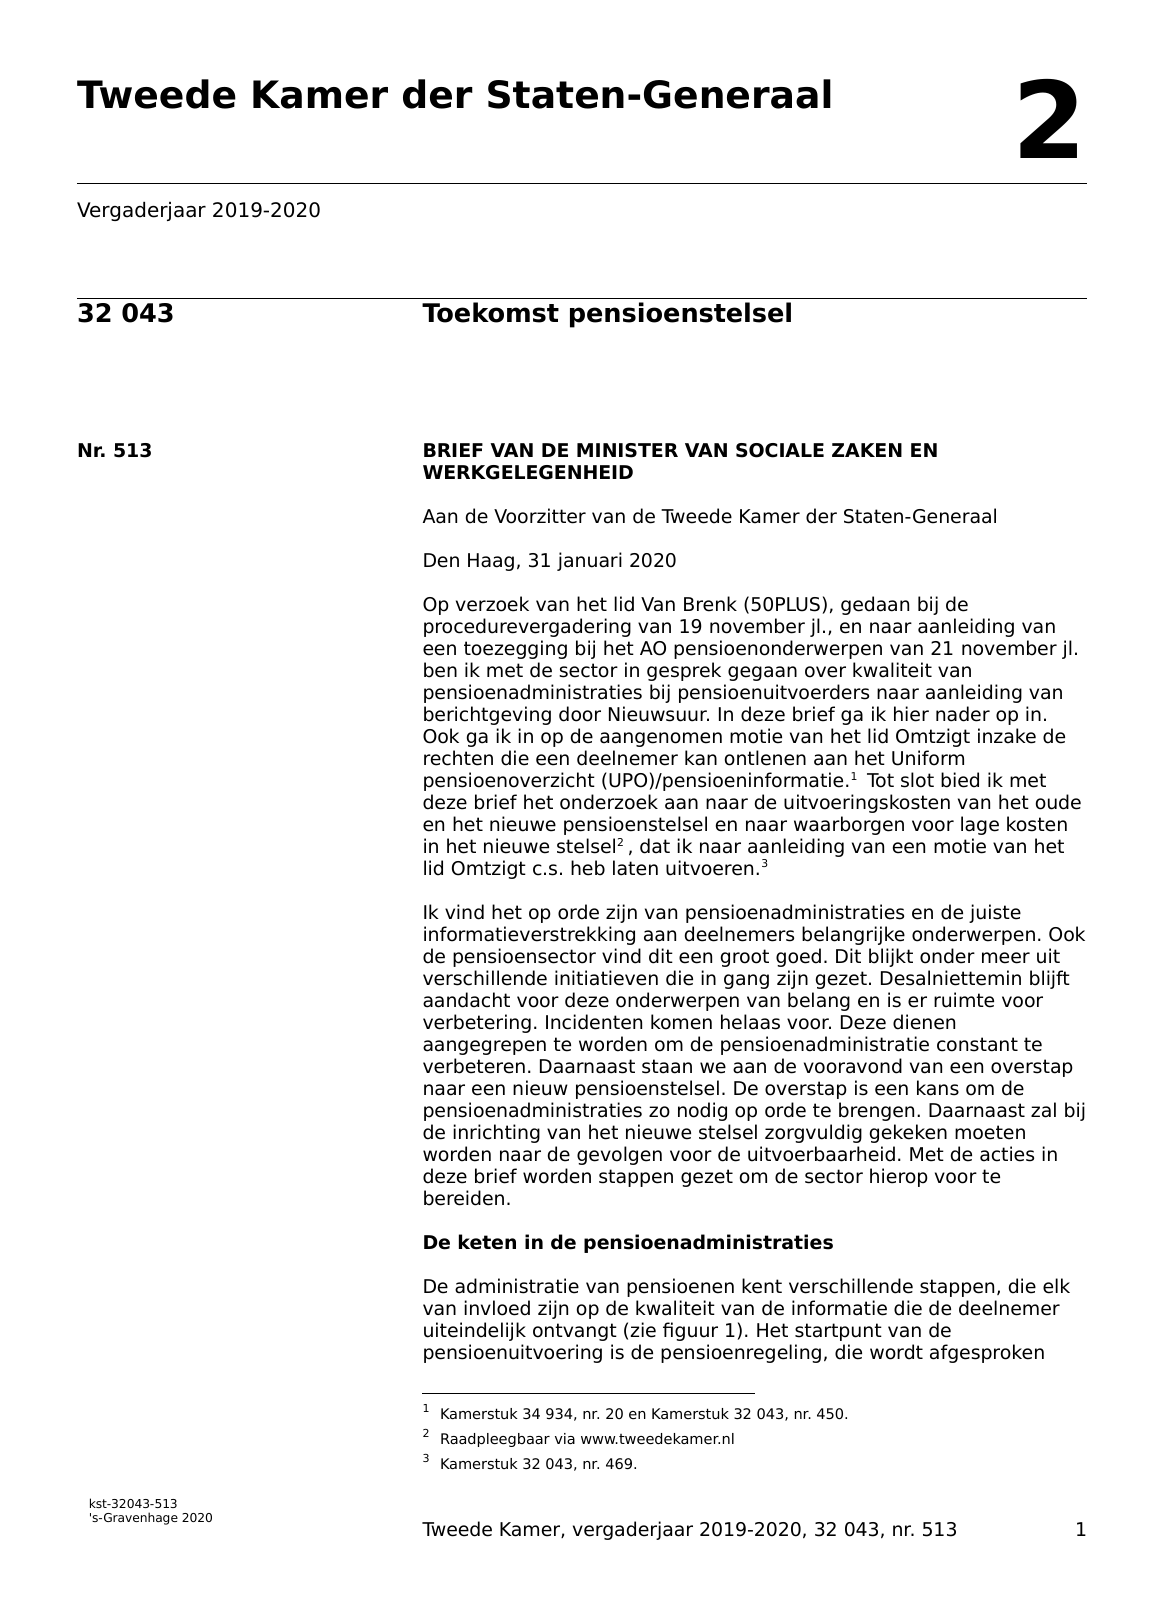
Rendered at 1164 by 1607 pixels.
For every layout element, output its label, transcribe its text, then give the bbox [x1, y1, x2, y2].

text Op verzoek van het lid Van Brenk (50PLUS), gedaan bij de procedurevergadering van 19 november jl., en naar aanleiding van een toezegging bij het AO pensioenonderwerpen van 21 november jl. ben ik met de sector in gesprek gegaan over kwaliteit van pensioenadministraties bij pensioenuitvoerders naar aanleiding van berichtgeving door Nieuwsuur. In deze brief ga ik hier nader op in. Ook ga ik in op de aangenomen motie van het lid Omtzigt inzake de rechten die een deelnemer kan ontlenen aan het Uniform pensioenoverzicht (UPO)/pensioeninformatie. Tot slot bied ik met deze brief het onderzoek aan naar de uitvoeringskosten van het oude en het nieuwe pensioenstelsel en naar waarborgen voor lage kosten in het nieuwe stelsel, dat ik naar aanleiding van een motie van het lid Omtzigt c.s. heb laten uitvoeren. [422, 594, 1087, 880]
table_cell Vergaderjaar 2019-2020 [77, 184, 1087, 298]
text kst-32043-513 [88, 1497, 323, 1511]
table_header 2 [886, 59, 1087, 183]
text Den Haag, 31 januari 2020 [422, 550, 1087, 572]
table_header Tweede Kamer der Staten-Generaal [77, 59, 886, 183]
text De administratie van pensioenen kent verschillende stappen, die elk van invloed zijn op de kwaliteit van de informatie die de deelnemer uiteindelijk ontvangt (zie figuur 1). Het startpunt van de pensioenuitvoering is de pensioenregeling, die wordt afgesproken [422, 1276, 1087, 1364]
text Raadpleegbaar via www.tweedekamer.nl [422, 1427, 1087, 1449]
text Ik vind het op orde zijn van pensioenadministraties en de juiste informatieverstrekking aan deelnemers belangrijke onderwerpen. Ook de pensioensector vind dit een groot goed. Dit blijkt onder meer uit verschillende initiatieven die in gang zijn gezet. Desalniettemin blijft aandacht voor deze onderwerpen van belang en is er ruimte voor verbetering. Incidenten komen helaas voor. Deze dienen aangegrepen te worden om de pensioenadministratie constant te verbeteren. Daarnaast staan we aan de vooravond van een overstap naar een nieuw pensioenstelsel. De overstap is een kans om de pensioenadministraties zo nodig op orde te brengen. Daarnaast zal bij de inrichting van het nieuwe stelsel zorgvuldig gekeken moeten worden naar de gevolgen voor de uitvoerbaarheid. Met de acties in deze brief worden stappen gezet om de sector hierop voor te bereiden. [422, 902, 1087, 1210]
subtitle 32 043 Toekomst pensioenstelsel [77, 299, 1087, 329]
text 's-Gravenhage 2020 [88, 1511, 323, 1525]
text Kamerstuk 32 043, nr. 469. [422, 1452, 1087, 1474]
subtitle Nr. 513 BRIEF VAN DE MINISTER VAN SOCIALE ZAKEN EN WERKGELEGENHEID [77, 440, 1087, 484]
text Kamerstuk 34 934, nr. 20 en Kamerstuk 32 043, nr. 450. [422, 1402, 1087, 1424]
subtitle De keten in de pensioenadministraties [422, 1232, 1087, 1254]
text Aan de Voorzitter van de Tweede Kamer der Staten-Generaal [422, 506, 1087, 528]
